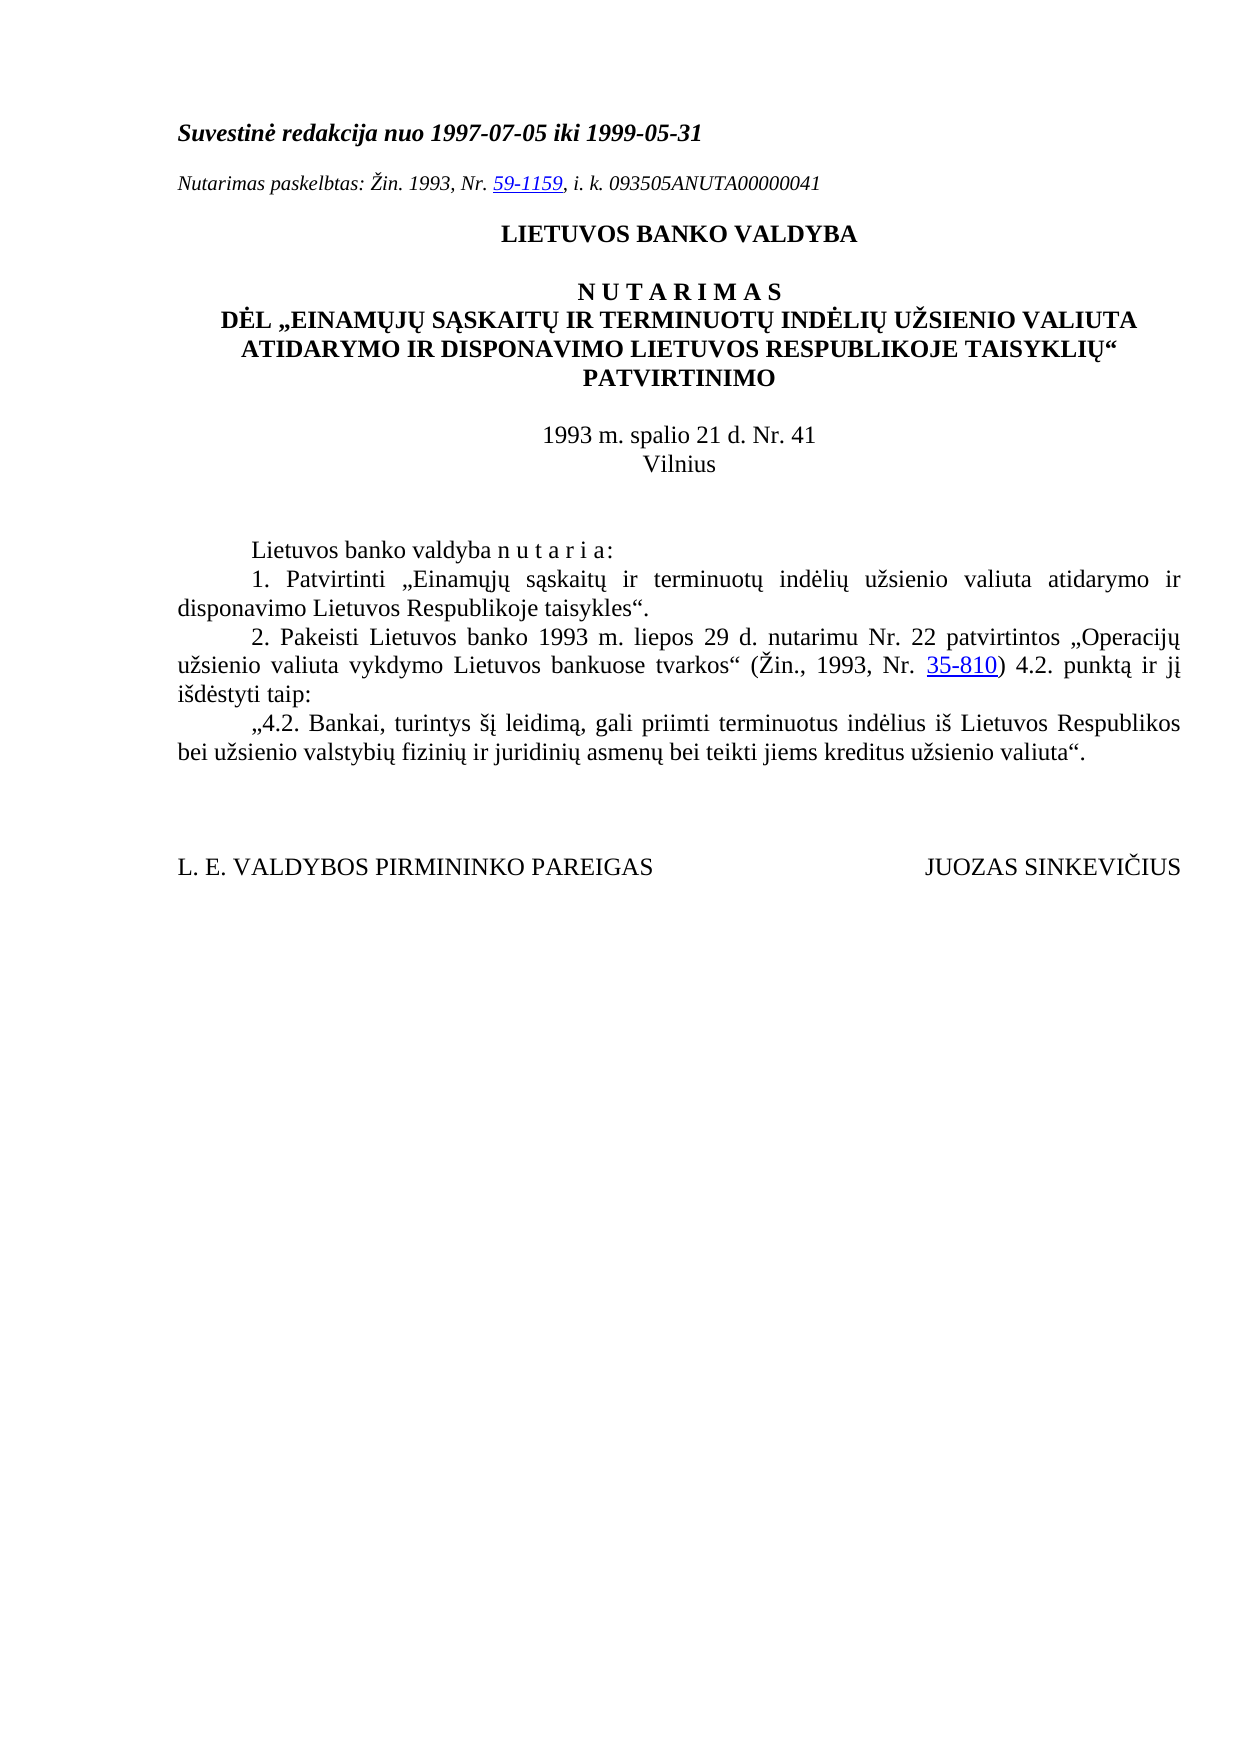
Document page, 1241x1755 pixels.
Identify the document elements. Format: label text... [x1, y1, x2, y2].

text Nutarimas paskelbtas: Žin. 1993, Nr. 59-1159, i. k. 093505ANUTA00000041 [177, 171, 1181, 195]
text LIETUVOS BANKO VALDYBA [177, 219, 1181, 248]
text 1. Patvirtinti „Einamųjų sąskaitų ir terminuotų indėlių užsienio valiuta atidarymo ir disponavimo Lietuvos Respublikoje taisykles“. [177, 564, 1181, 622]
text Suvestinė redakcija nuo 1997-07-05 iki 1999-05-31 [177, 118, 1181, 147]
text N U T A R I M A S [177, 277, 1181, 305]
text 2. Pakeisti Lietuvos banko 1993 m. liepos 29 d. nutarimu Nr. 22 patvirtintos „Operacijų užsienio valiuta vykdymo Lietuvos bankuose tvarkos“ (Žin., 1993, Nr. 35-810) 4.2. punktą ir jį išdėstyti taip: [177, 622, 1181, 708]
text Lietuvos banko valdyba nutaria: [177, 535, 1181, 564]
text L. E. VALDYBOS PIRMININKO PAREIGAS JUOZAS SINKEVIČIUS [177, 852, 1181, 880]
text Vilnius [177, 449, 1181, 478]
text DĖL „EINAMŲJŲ SĄSKAITŲ IR TERMINUOTŲ INDĖLIŲ UŽSIENIO VALIUTA ATIDARYMO IR DISPONAVIMO LIETUVOS RESPUBLIKOJE TAISYKLIŲ“ PATVIRTINIMO [177, 305, 1181, 392]
text 1993 m. spalio 21 d. Nr. 41 [177, 420, 1181, 449]
text „4.2. Bankai, turintys šį leidimą, gali priimti terminuotus indėlius iš Lietuvos Respublikos bei užsienio valstybių fizinių ir juridinių asmenų bei teikti jiems kreditus užsienio valiuta“. [177, 708, 1181, 765]
